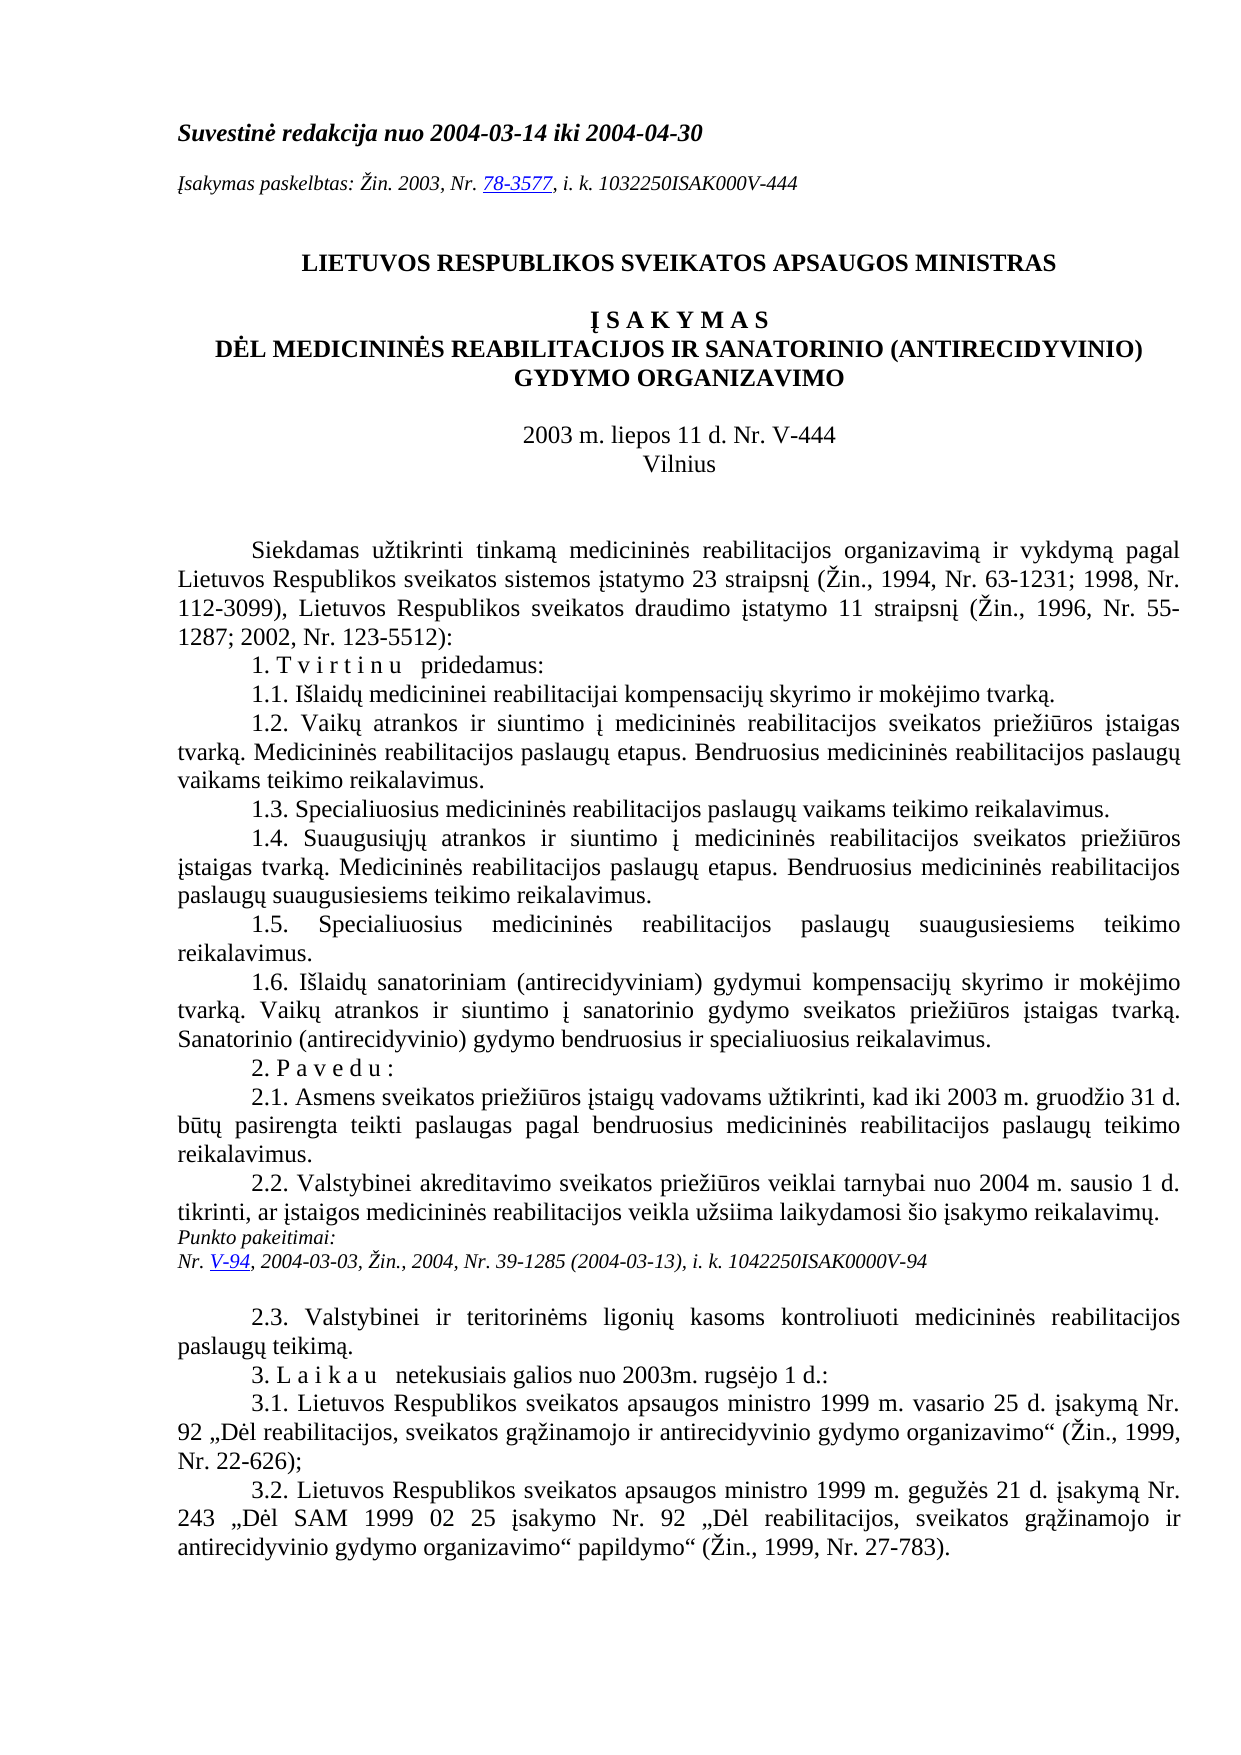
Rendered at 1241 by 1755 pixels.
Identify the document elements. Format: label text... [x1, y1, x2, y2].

text 3. Laikau netekusiais galios nuo 2003m. rugsėjo 1 d.: [177, 1360, 1181, 1388]
text 2.1. Asmens sveikatos priežiūros įstaigų vadovams užtikrinti, kad iki 2003 m. gruodžio 31 d. būtų pasirengta teikti paslaugas pagal bendruosius medicininės reabilitacijos paslaugų teikimo reikalavimus. [177, 1082, 1181, 1168]
text Suvestinė redakcija nuo 2004-03-14 iki 2004-04-30 [177, 118, 1181, 147]
text 1.1. Išlaidų medicininei reabilitacijai kompensacijų skyrimo ir mokėjimo tvarką. [177, 679, 1181, 708]
text 2. Pavedu: [177, 1053, 1181, 1082]
text 1.2. Vaikų atrankos ir siuntimo į medicininės reabilitacijos sveikatos priežiūros įstaigas tvarką. Medicininės reabilitacijos paslaugų etapus. Bendruosius medicininės reabilitacijos paslaugų vaikams teikimo reikalavimus. [177, 708, 1181, 794]
text Punkto pakeitimai: [177, 1225, 1181, 1249]
text 1. Tvirtinu pridedamus: [177, 650, 1181, 679]
text 1.4. Suaugusiųjų atrankos ir siuntimo į medicininės reabilitacijos sveikatos priežiūros įstaigas tvarką. Medicininės reabilitacijos paslaugų etapus. Bendruosius medicininės reabilitacijos paslaugų suaugusiesiems teikimo reikalavimus. [177, 823, 1181, 909]
text 2.3. Valstybinei ir teritorinėms ligonių kasoms kontroliuoti medicininės reabilitacijos paslaugų teikimą. [177, 1302, 1181, 1360]
text 2003 m. liepos 11 d. Nr. V-444 [177, 420, 1181, 449]
text LIETUVOS RESPUBLIKOS SVEIKATOS APSAUGOS MINISTRAS [177, 248, 1181, 277]
text Nr. V-94, 2004-03-03, Žin., 2004, Nr. 39-1285 (2004-03-13), i. k. 1042250ISAK0000V-94 [177, 1249, 1181, 1273]
text 3.2. Lietuvos Respublikos sveikatos apsaugos ministro 1999 m. gegužės 21 d. įsakymą Nr. 243 „Dėl SAM 1999 02 25 įsakymo Nr. 92 „Dėl reabilitacijos, sveikatos grąžinamojo ir antirecidyvinio gydymo organizavimo“ papildymo“ (Žin., 1999, Nr. 27-783). [177, 1475, 1181, 1561]
text 2.2. Valstybinei akreditavimo sveikatos priežiūros veiklai tarnybai nuo 2004 m. sausio 1 d. tikrinti, ar įstaigos medicininės reabilitacijos veikla užsiima laikydamosi šio įsakymo reikalavimų. [177, 1168, 1181, 1225]
text 1.3. Specialiuosius medicininės reabilitacijos paslaugų vaikams teikimo reikalavimus. [177, 794, 1181, 823]
text Vilnius [177, 449, 1181, 478]
text Siekdamas užtikrinti tinkamą medicininės reabilitacijos organizavimą ir vykdymą pagal Lietuvos Respublikos sveikatos sistemos įstatymo 23 straipsnį (Žin., 1994, Nr. 63-1231; 1998, Nr. 112-3099), Lietuvos Respublikos sveikatos draudimo įstatymo 11 straipsnį (Žin., 1996, Nr. 55-1287; 2002, Nr. 123-5512): [177, 535, 1181, 650]
text DĖL MEDICININĖS REABILITACIJOS IR SANATORINIO (ANTIRECIDYVINIO) GYDYMO ORGANIZAVIMO [177, 334, 1181, 392]
text 3.1. Lietuvos Respublikos sveikatos apsaugos ministro 1999 m. vasario 25 d. įsakymą Nr. 92 „Dėl reabilitacijos, sveikatos grąžinamojo ir antirecidyvinio gydymo organizavimo“ (Žin., 1999, Nr. 22-626); [177, 1388, 1181, 1475]
text 1.6. Išlaidų sanatoriniam (antirecidyviniam) gydymui kompensacijų skyrimo ir mokėjimo tvarką. Vaikų atrankos ir siuntimo į sanatorinio gydymo sveikatos priežiūros įstaigas tvarką. Sanatorinio (antirecidyvinio) gydymo bendruosius ir specialiuosius reikalavimus. [177, 967, 1181, 1053]
text Į S A K Y M A S [177, 305, 1181, 334]
text Įsakymas paskelbtas: Žin. 2003, Nr. 78-3577, i. k. 1032250ISAK000V-444 [177, 171, 1181, 195]
text 1.5. Specialiuosius medicininės reabilitacijos paslaugų suaugusiesiems teikimo reikalavimus. [177, 909, 1181, 967]
